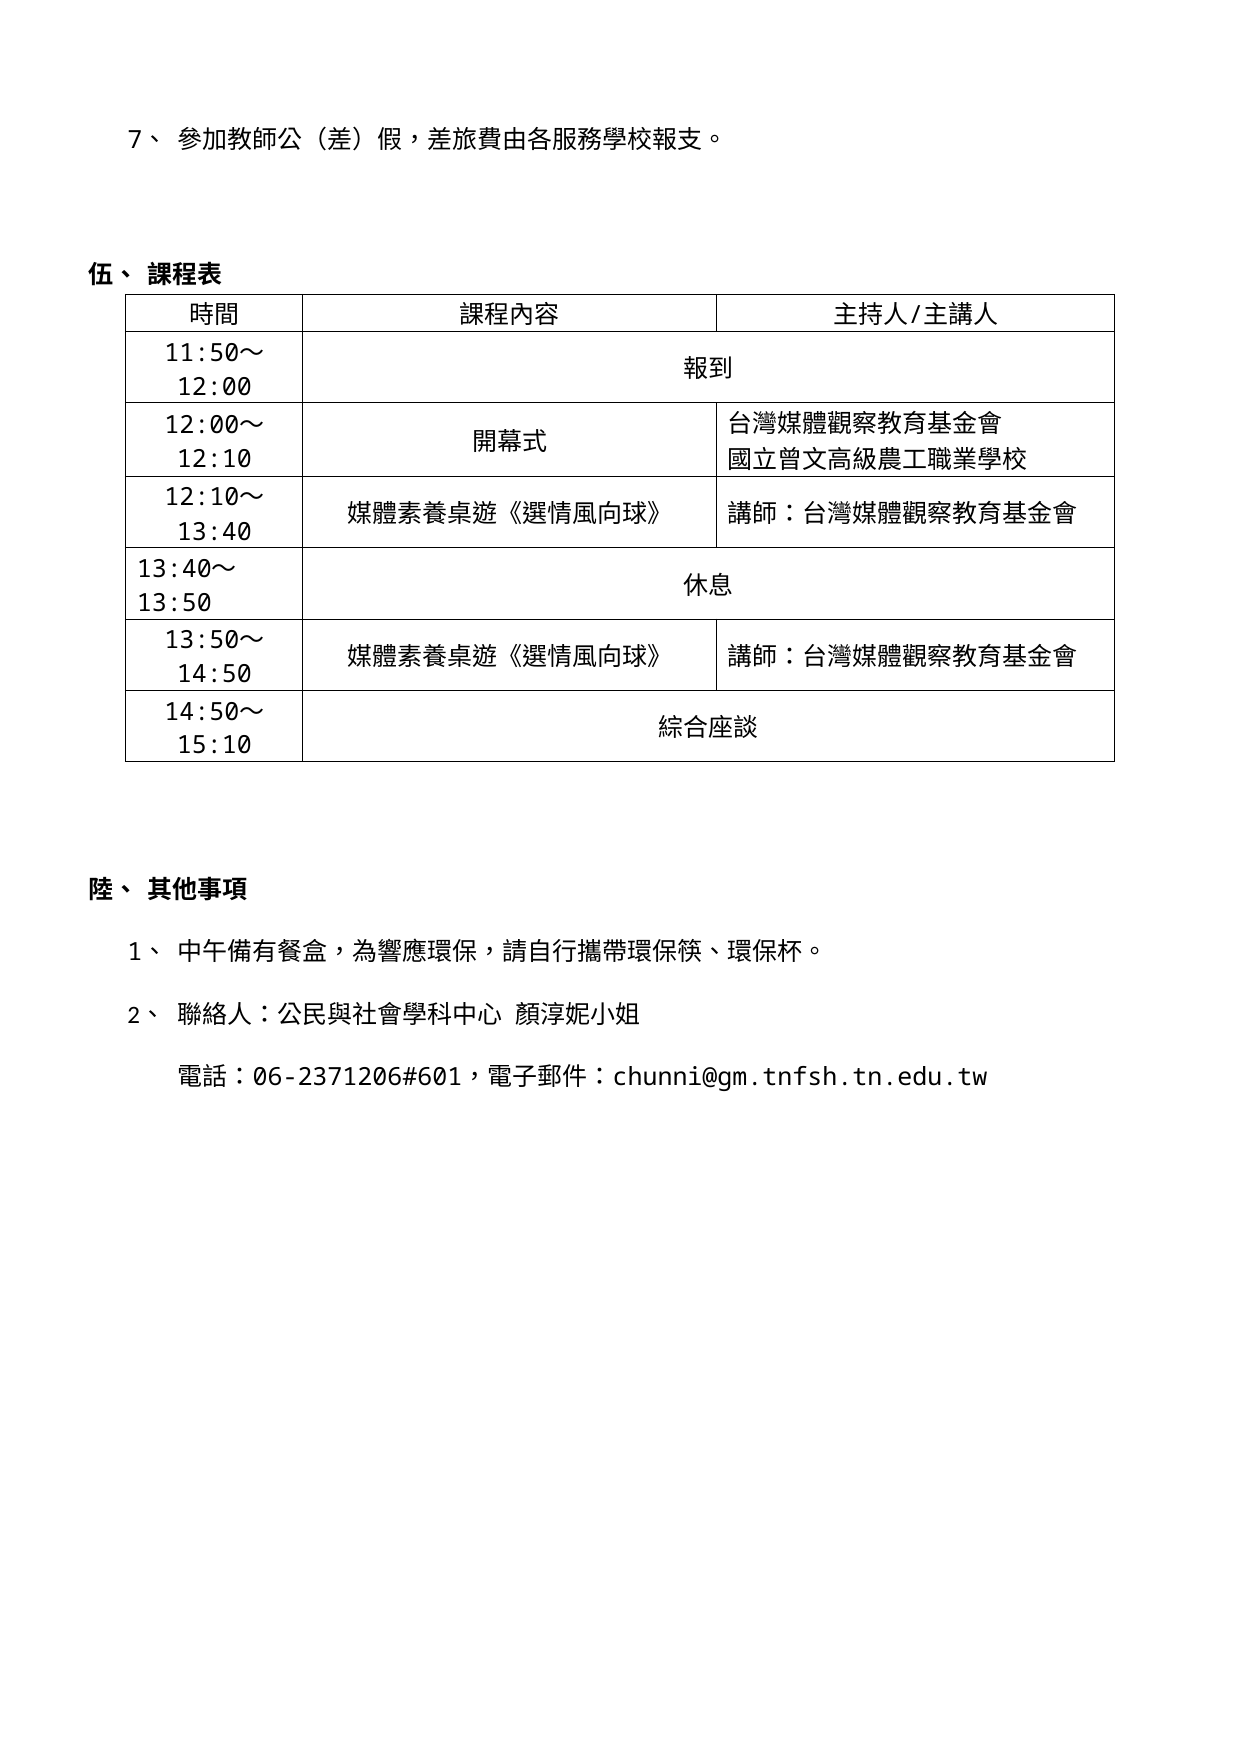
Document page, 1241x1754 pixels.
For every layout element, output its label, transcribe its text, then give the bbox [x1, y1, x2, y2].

table_cell 媒體素養桌遊《選情風向球》 [303, 620, 716, 690]
table_cell 12:00～12:10 [126, 403, 302, 476]
table_cell 綜合座談 [303, 691, 1114, 761]
table_cell 開幕式 [303, 403, 716, 476]
table_cell 媒體素養桌遊《選情風向球》 [303, 477, 716, 547]
table_header 主持人/主講人 [717, 295, 1114, 331]
table_cell 講師：台灣媒體觀察教育基金會 [717, 477, 1114, 547]
list 課程表 [89, 231, 1152, 294]
table_cell 報到 [303, 332, 1114, 402]
table_cell 13:40～13:50 [126, 548, 302, 618]
table_header 時間 [126, 295, 302, 331]
table_cell 台灣媒體觀察教育基金會 國立曾文高級農工職業學校 [717, 403, 1114, 476]
table_cell 講師：台灣媒體觀察教育基金會 [717, 620, 1114, 690]
list 其他事項 [89, 846, 1152, 908]
table_cell 12:10～13:40 [126, 477, 302, 547]
table_cell 11:50～12:00 [126, 332, 302, 402]
table_header 課程內容 [303, 295, 716, 331]
table_cell 13:50～14:50 [126, 620, 302, 690]
list 參加教師公（差）假，差旅費由各服務學校報支。 [127, 96, 1152, 158]
list 聯絡人：公民與社會學科中心 顏淳妮小姐 電話：06-2371206#601，電子郵件：chunni@gm.tnfsh.tn.edu.tw [127, 971, 1152, 1096]
list 中午備有餐盒，為響應環保，請自行攜帶環保筷、環保杯。 [127, 908, 1152, 971]
table_cell 14:50～15:10 [126, 691, 302, 761]
table_cell 休息 [303, 548, 1114, 618]
